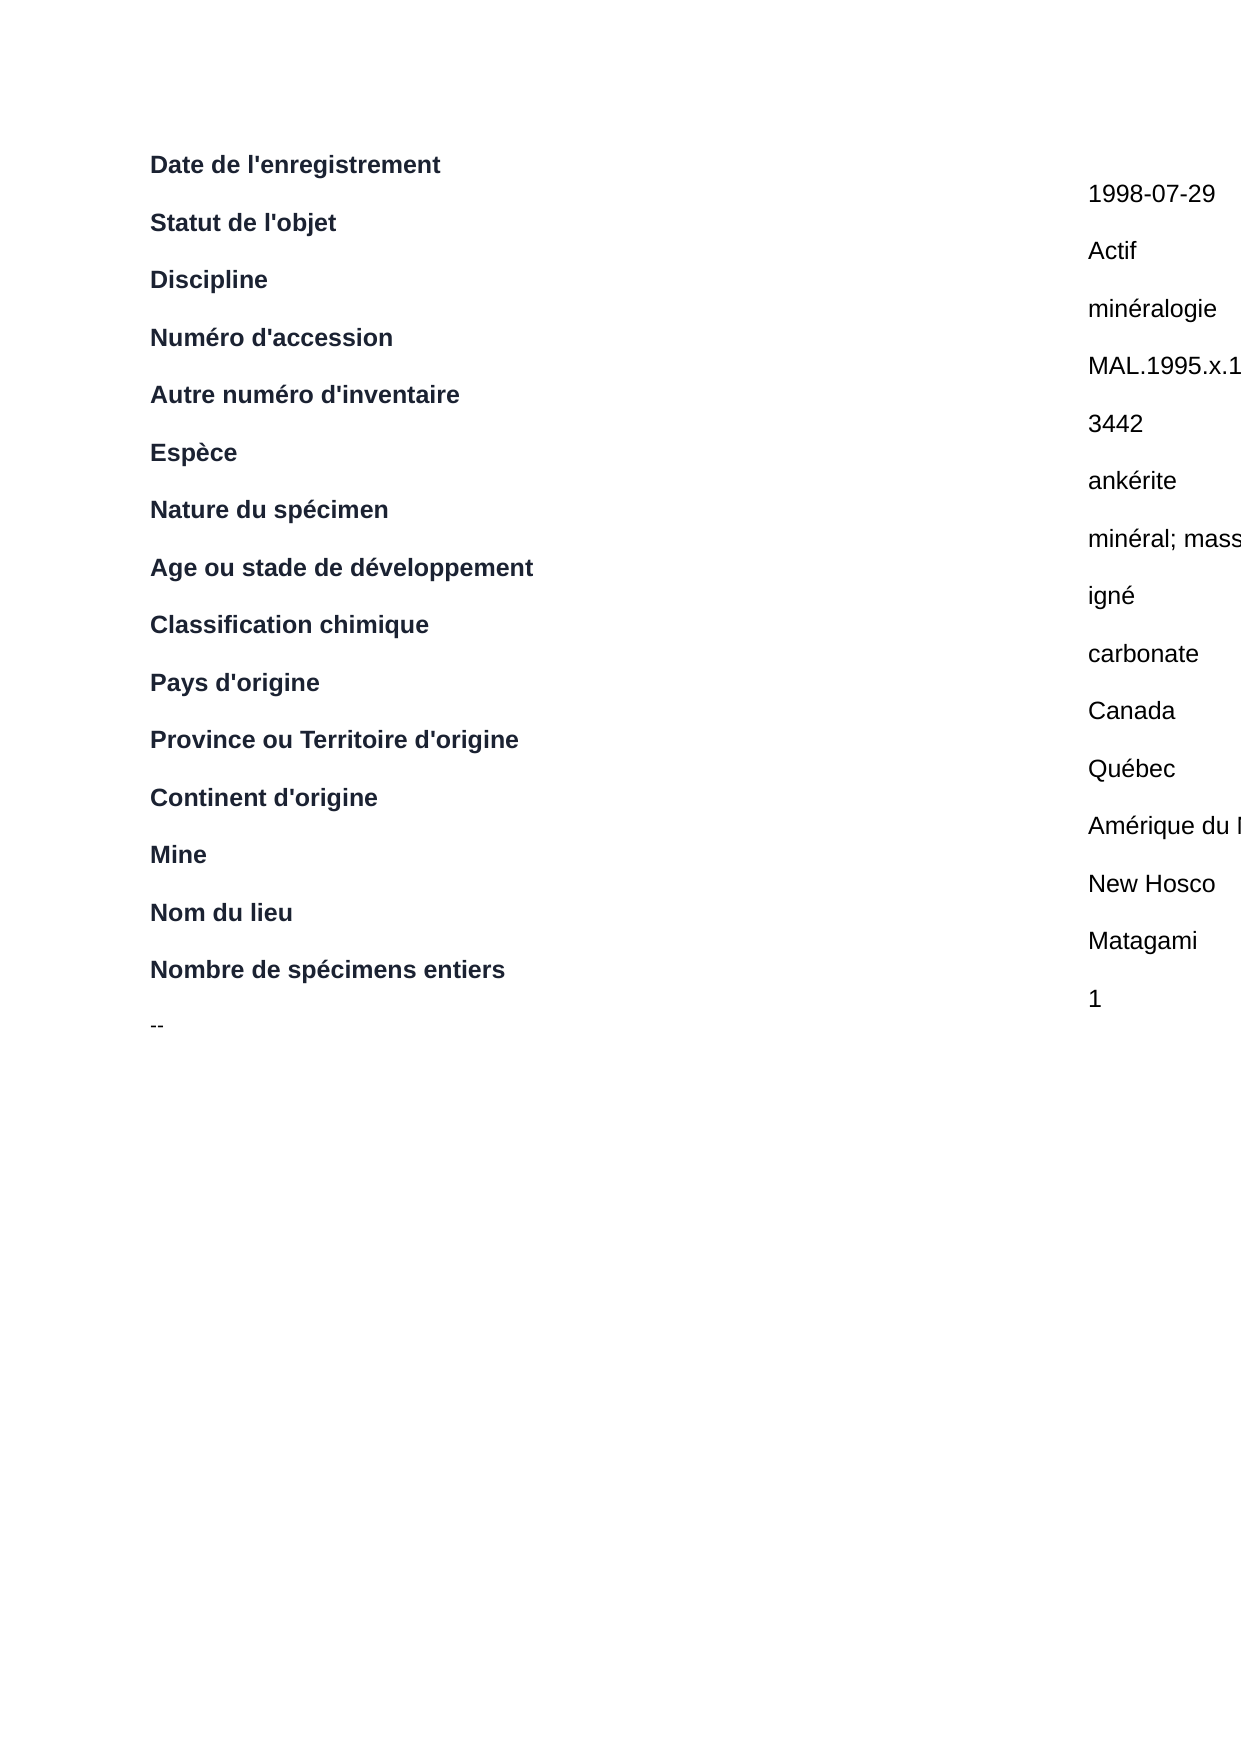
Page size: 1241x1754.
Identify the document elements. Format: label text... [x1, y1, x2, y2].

text minéral; massif; cristallin [1088, 524, 1240, 552]
text Autre numéro d'inventaire [150, 380, 1090, 409]
text minéralogie [1088, 294, 1240, 322]
text Canada [1088, 696, 1240, 725]
text ankérite [1088, 466, 1240, 495]
text Espèce [150, 437, 1090, 466]
text Province ou Territoire d'origine [150, 725, 1090, 754]
text Classification chimique [150, 610, 1090, 639]
text igné [1088, 581, 1240, 610]
text Québec [1088, 754, 1240, 782]
text Matagami [1088, 926, 1240, 955]
text Statut de l'objet [150, 207, 1090, 236]
text Nature du spécimen [150, 495, 1090, 524]
text 1 [1088, 984, 1240, 1012]
text Continent d'origine [150, 782, 1090, 811]
text MAL.1995.x.1786 [1088, 351, 1240, 380]
text 3442 [1088, 409, 1240, 437]
text Numéro d'accession [150, 322, 1090, 351]
text Date de l'enregistrement [150, 150, 1090, 179]
text New Hosco [1088, 869, 1240, 897]
text Mine [150, 840, 1090, 869]
text Actif [1088, 236, 1240, 265]
text Nombre de spécimens entiers [150, 955, 1090, 984]
text 1998-07-29 [1088, 179, 1240, 207]
text Discipline [150, 265, 1090, 294]
text Age ou stade de développement [150, 552, 1090, 581]
text -- [150, 1012, 1090, 1036]
text Amérique du Nord [1088, 811, 1240, 840]
text Pays d'origine [150, 667, 1090, 696]
text Nom du lieu [150, 897, 1090, 926]
text carbonate [1088, 639, 1240, 667]
